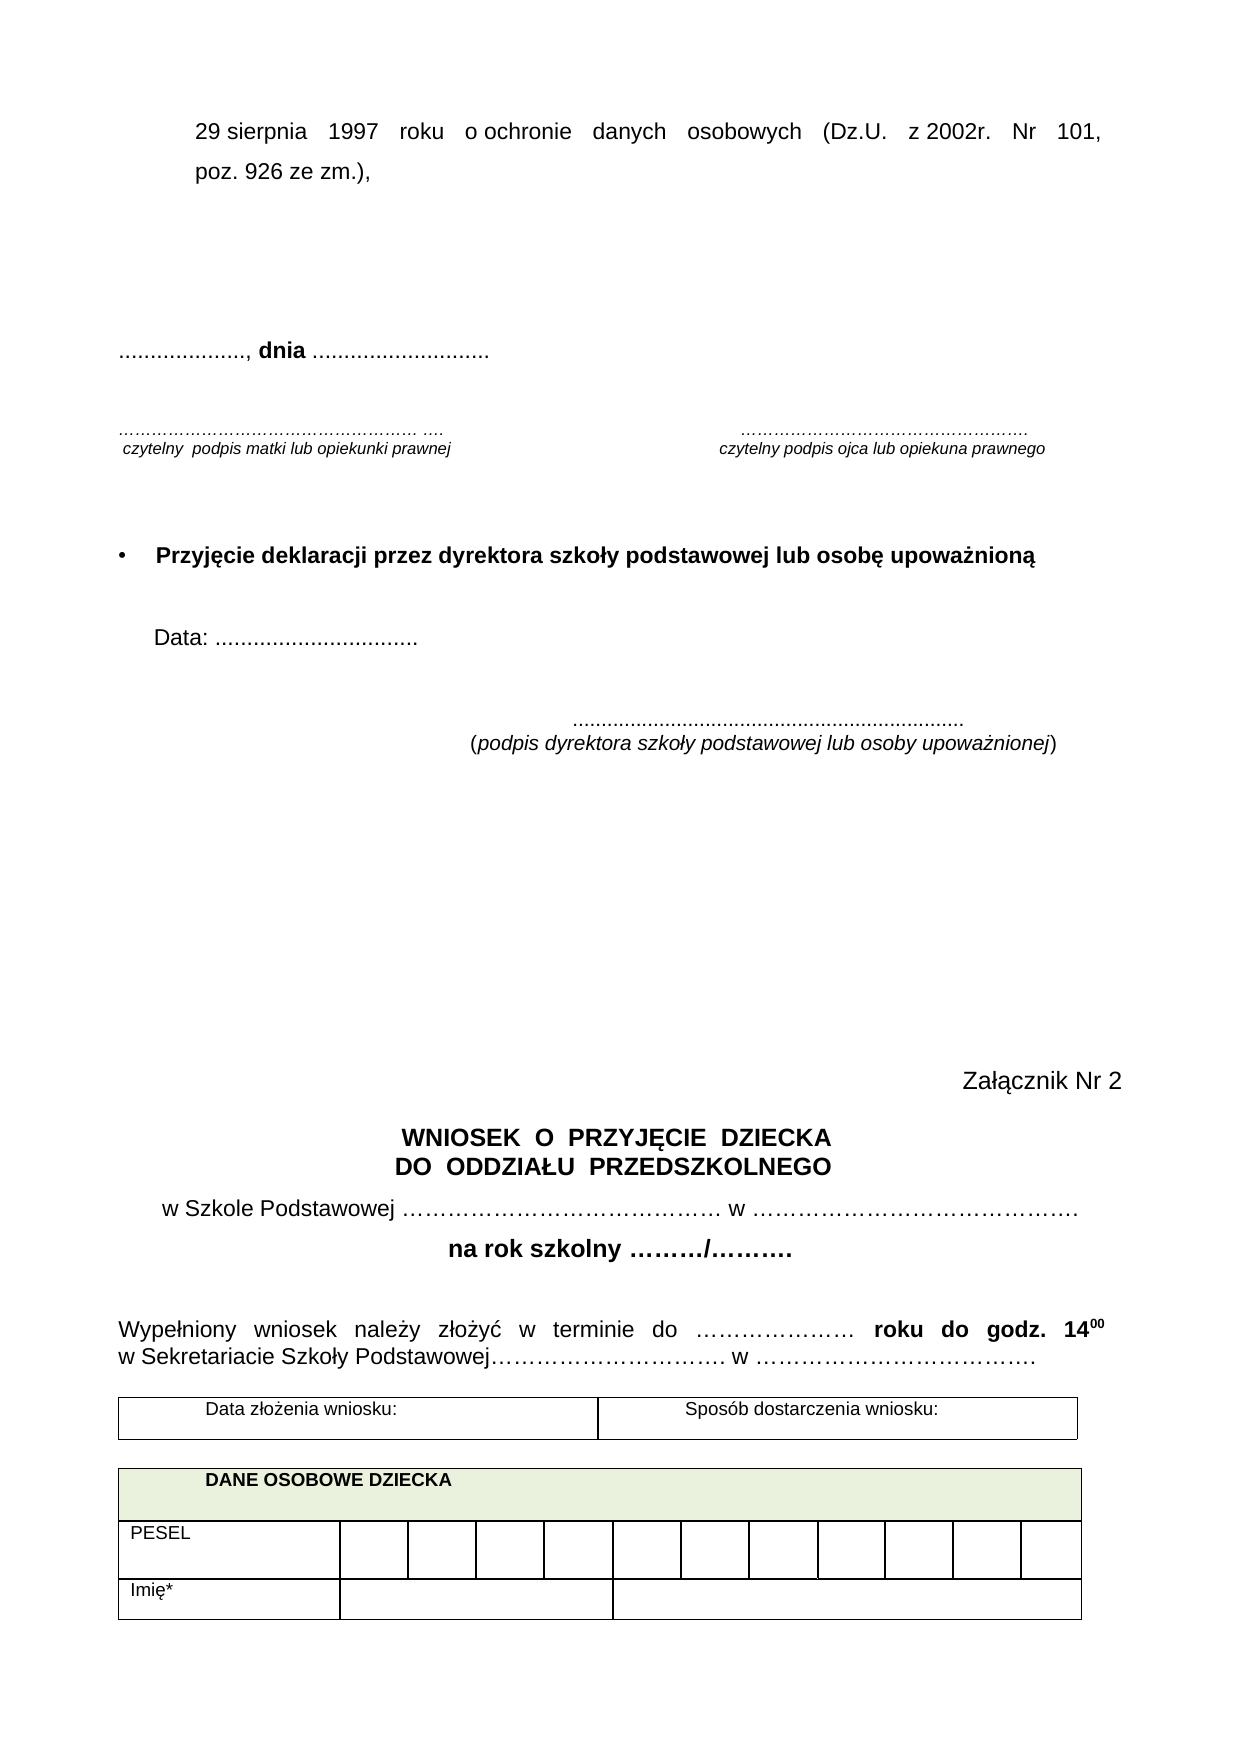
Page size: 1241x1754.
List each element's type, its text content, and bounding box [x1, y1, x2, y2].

table_cell PESEL [119, 1522, 339, 1578]
table_cell [477, 1522, 543, 1578]
table_cell [409, 1522, 475, 1578]
list Przyjęcie deklaracji przez dyrektora szkoły podstawowej lub osobę upoważnioną [116, 542, 1122, 568]
table_cell [1022, 1522, 1081, 1578]
text WNIOSEK O PRZYJĘCIE DZIECKA [118, 1123, 1122, 1152]
table_cell [545, 1522, 612, 1578]
text Wypełniony wniosek należy złożyć w terminie do ………………… roku do godz. 1400 w Sekretariacie Szkoły Podstawowej…………………………. w ………………………………. [118, 1316, 1122, 1369]
text ……………………………………………… …. ……………………………………………. [118, 419, 1122, 439]
table_header Sposób dostarczenia wniosku: [599, 1398, 1077, 1439]
table_cell [819, 1522, 884, 1578]
text DO ODDZIAŁU PRZEDSZKOLNEGO [118, 1152, 1122, 1181]
text .................................................................... [561, 707, 1117, 731]
list 29 sierpnia 1997 roku o ochronie danych osobowych (Dz.U. z 2002r. Nr 101, poz. 926 ze zm.), [153, 118, 1122, 184]
table_cell [341, 1580, 612, 1619]
table_cell [682, 1522, 748, 1578]
text (podpis dyrektora szkoły podstawowej lub osoby upoważnionej) [118, 731, 1117, 755]
text Załącznik Nr 2 [118, 1066, 1122, 1095]
table_cell [614, 1580, 1081, 1619]
table_cell [886, 1522, 952, 1578]
table_header DANE OSOBOWE DZIECKA [119, 1469, 1081, 1520]
table_header Data złożenia wniosku: [119, 1398, 597, 1439]
text w Szkole Podstawowej …………………………………… w ……………………………………. [118, 1195, 1122, 1221]
table_cell [954, 1522, 1020, 1578]
table_cell [750, 1522, 817, 1578]
text ...................., dnia ............................ [118, 337, 1117, 363]
text Data: ................................ [153, 624, 1122, 651]
text na rok szkolny ………/………. [118, 1234, 1122, 1263]
text czytelny podpis matki lub opiekunki prawnej czytelny podpis ojca lub opiekuna prawnego [118, 439, 1122, 458]
table_cell [341, 1522, 407, 1578]
table_cell [614, 1522, 680, 1578]
table_cell Imię* [119, 1580, 339, 1619]
